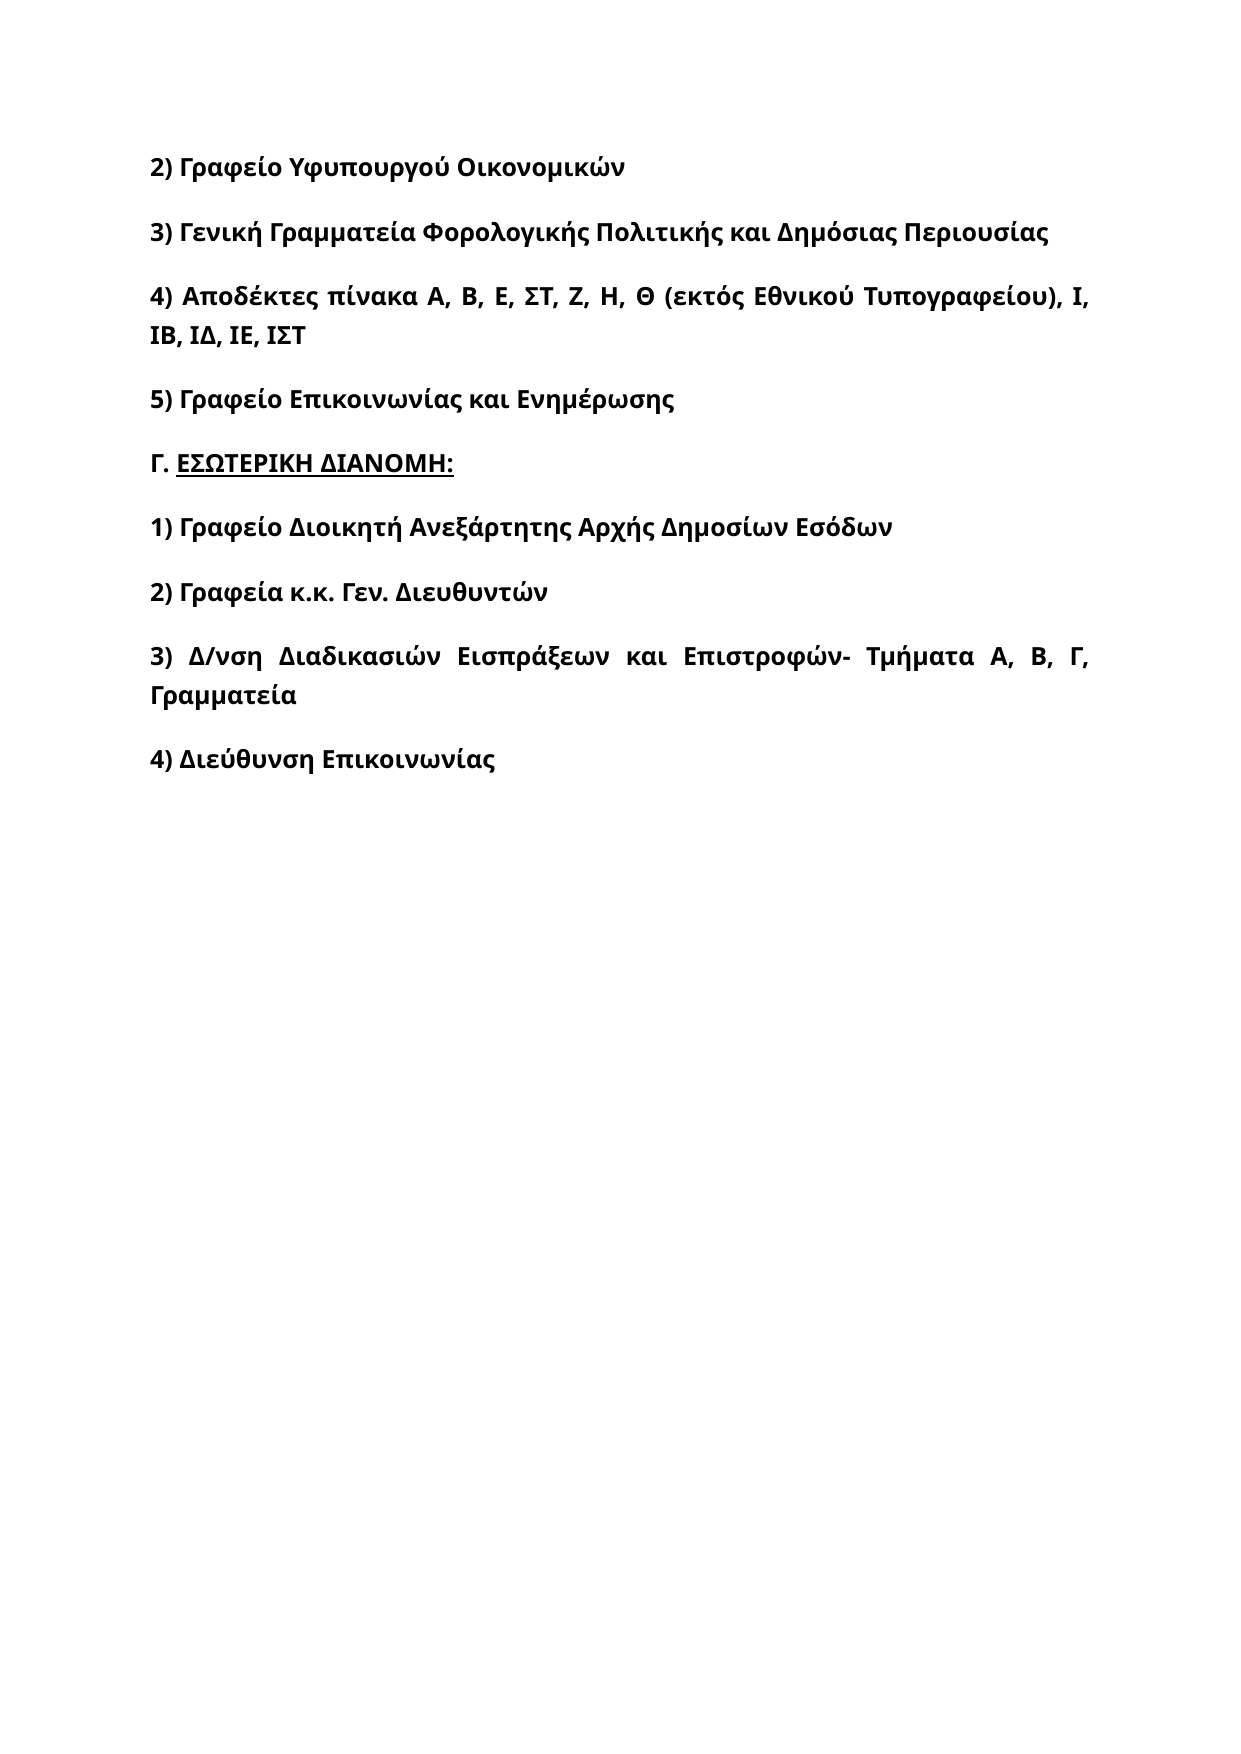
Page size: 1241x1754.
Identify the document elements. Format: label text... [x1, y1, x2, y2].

text 1) Γραφείο Διοικητή Ανεξάρτητης Αρχής Δημοσίων Εσόδων [150, 510, 1090, 544]
text 3) Γενική Γραμματεία Φορολογικής Πολιτικής και Δημόσιας Περιουσίας [150, 214, 1090, 248]
text Γ. ΕΣΩΤΕΡΙΚΗ ΔΙΑΝΟΜΗ: [150, 446, 1090, 480]
text 4) Αποδέκτες πίνακα Α, Β, Ε, ΣΤ, Ζ, Η, Θ (εκτός Εθνικού Τυπογραφείου), Ι, ΙΒ, ΙΔ, ΙΕ, ΙΣΤ [150, 278, 1090, 352]
text 3) Δ/νση Διαδικασιών Εισπράξεων και Επιστροφών- Τμήματα Α, Β, Γ, Γραμματεία [150, 638, 1090, 712]
text 5) Γραφείο Επικοινωνίας και Ενημέρωσης [150, 382, 1090, 416]
text 2) Γραφείο Υφυπουργού Οικονομικών [150, 150, 1090, 184]
text 2) Γραφεία κ.κ. Γεν. Διευθυντών [150, 574, 1090, 608]
text 4) Διεύθυνση Επικοινωνίας [150, 742, 1090, 776]
